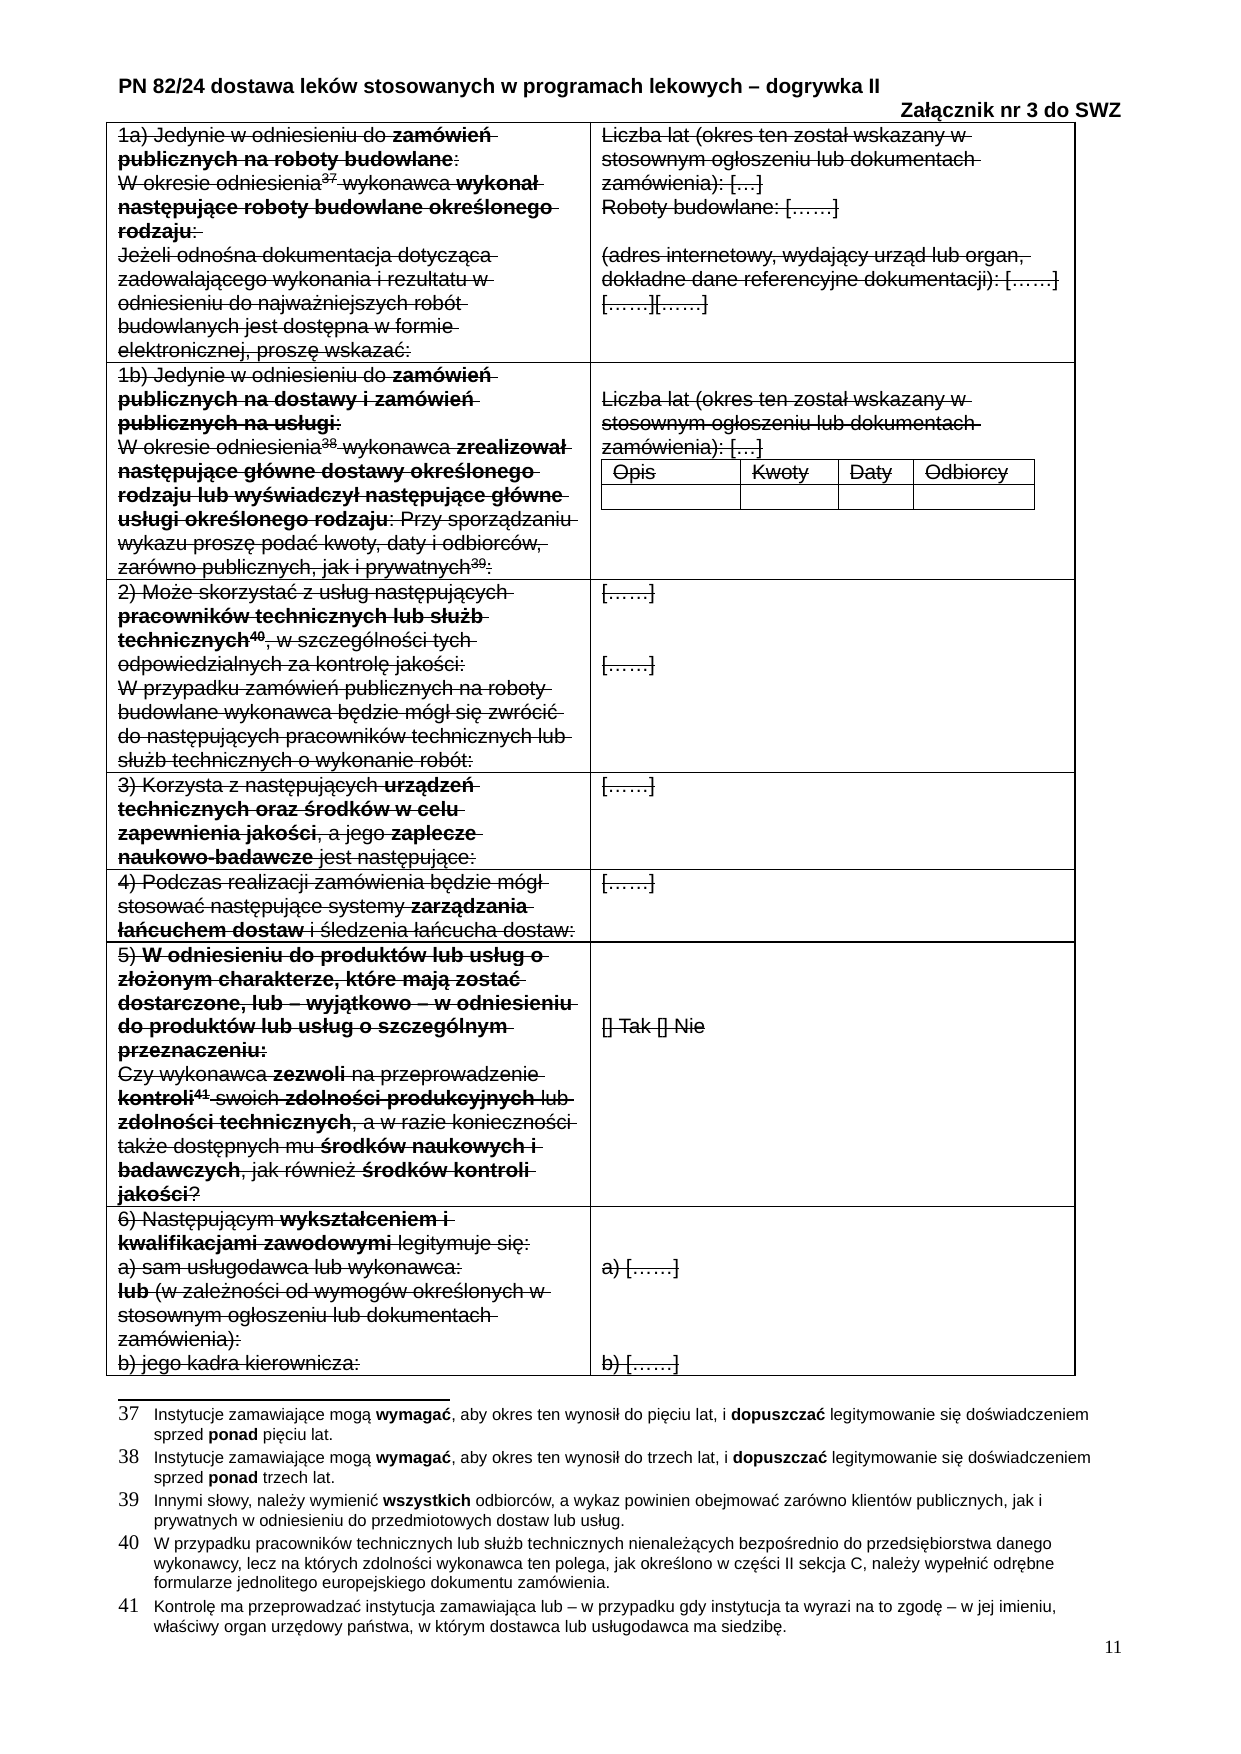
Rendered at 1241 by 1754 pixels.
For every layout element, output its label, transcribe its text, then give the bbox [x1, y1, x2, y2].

table_cell 3) Korzysta z następujących urządzeń technicznych oraz środków w celu zapewnienia jakości, a jego zaplecze naukowo-badawcze jest następujące: [107, 773, 590, 868]
table_cell Liczba lat (okres ten został wskazany w stosownym ogłoszeniu lub dokumentach zamówienia): […] Roboty budowlane: [……] (adres internetowy, wydający urząd lub organ, dokładne dane referencyjne dokumentacji): [……][……][……] [591, 123, 1074, 362]
table_cell a) [……] b) [……] [591, 1207, 1074, 1375]
table_header Daty [839, 460, 913, 484]
table_cell [914, 485, 1034, 509]
table_header Odbiorcy [914, 460, 1034, 484]
table_cell 5) W odniesieniu do produktów lub usług o złożonym charakterze, które mają zostać dostarczone, lub – wyjątkowo – w odniesieniu do produktów lub usług o szczególnym przeznaczeniu: Czy wykonawca zezwoli na przeprowadzenie kontroli swoich zdolności produkcyjnych lub zdolności technicznych, a w razie konieczności także dostępnych mu środków naukowych i badawczych, jak również środków kontroli jakości? [107, 943, 590, 1206]
table_cell [602, 485, 740, 509]
table_header Kwoty [741, 460, 838, 484]
table_cell [……] [591, 773, 1074, 868]
table_cell 4) Podczas realizacji zamówienia będzie mógł stosować następujące systemy zarządzania łańcuchem dostaw i śledzenia łańcucha dostaw: [107, 870, 590, 941]
table_cell [741, 485, 838, 509]
table_cell 1b) Jedynie w odniesieniu do zamówień publicznych na dostawy i zamówień publicznych na usługi: W okresie odniesienia wykonawca zrealizował następujące główne dostawy określonego rodzaju lub wyświadczył następujące główne usługi określonego rodzaju: Przy sporządzaniu wykazu proszę podać kwoty, daty i odbiorców, zarówno publicznych, jak i prywatnych: [107, 363, 590, 579]
table_header Opis [602, 460, 740, 484]
table_cell 1a) Jedynie w odniesieniu do zamówień publicznych na roboty budowlane: W okresie odniesienia wykonawca wykonał następujące roboty budowlane określonego rodzaju: Jeżeli odnośna dokumentacja dotycząca zadowalającego wykonania i rezultatu w odniesieniu do najważniejszych robót budowlanych jest dostępna w formie elektronicznej, proszę wskazać: [107, 123, 590, 362]
table_cell [] Tak [] Nie [591, 943, 1074, 1206]
table_cell [……] [……] [591, 580, 1074, 772]
table_cell [839, 485, 913, 509]
table_cell [……] [591, 870, 1074, 941]
table_cell 6) Następującym wykształceniem i kwalifikacjami zawodowymi legitymuje się: a) sam usługodawca lub wykonawca: lub (w zależności od wymogów określonych w stosownym ogłoszeniu lub dokumentach zamówienia): b) jego kadra kierownicza: [107, 1207, 590, 1375]
table_cell 2) Może skorzystać z usług następujących pracowników technicznych lub służb technicznych, w szczególności tych odpowiedzialnych za kontrolę jakości: W przypadku zamówień publicznych na roboty budowlane wykonawca będzie mógł się zwrócić do następujących pracowników technicznych lub służb technicznych o wykonanie robót: [107, 580, 590, 772]
table_cell Liczba lat (okres ten został wskazany w stosownym ogłoszeniu lub dokumentach zamówienia): […] [591, 363, 1074, 579]
